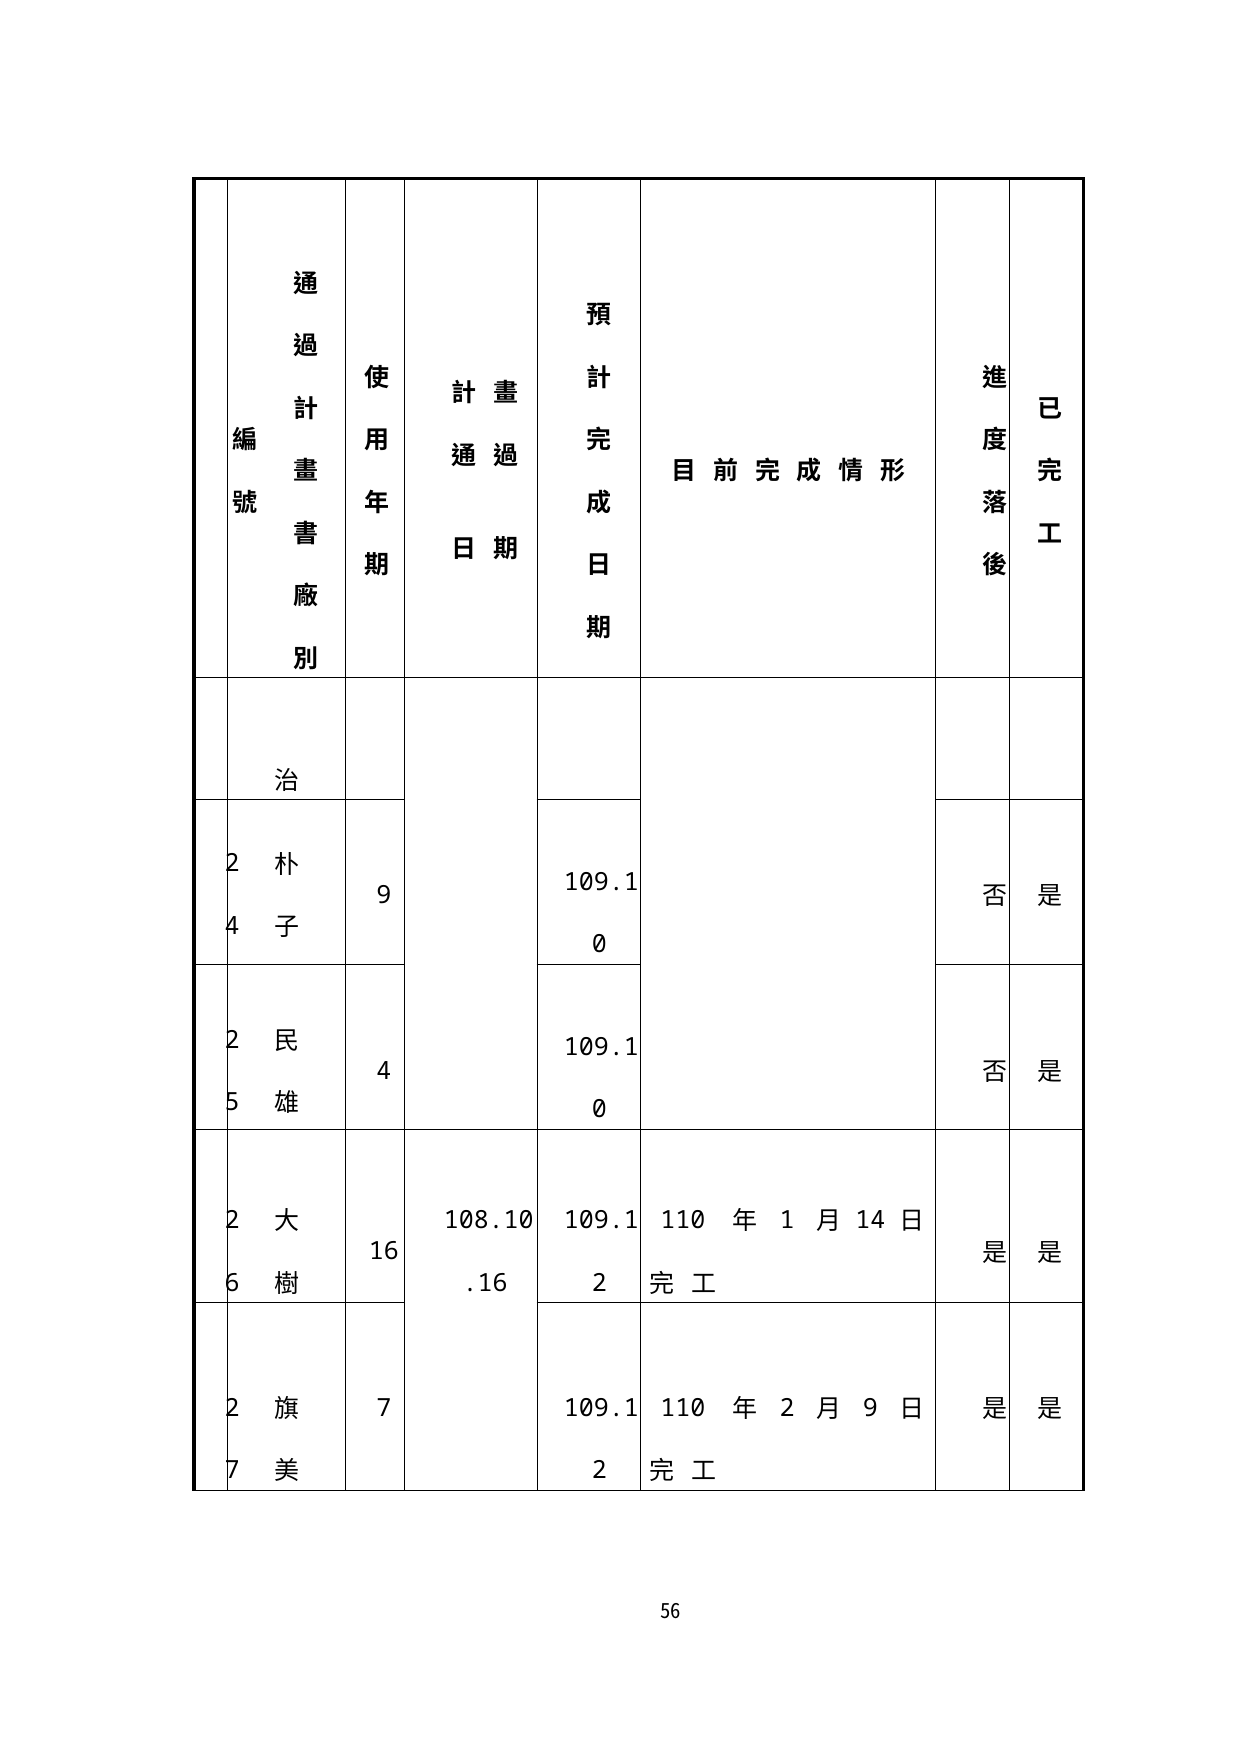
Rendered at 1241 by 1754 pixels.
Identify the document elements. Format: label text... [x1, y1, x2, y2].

table_cell 朴子 [228, 800, 345, 964]
table_header 計畫通過 日期 [405, 180, 537, 677]
table_cell 否 [936, 965, 1009, 1129]
table_cell [405, 678, 537, 1129]
table_cell 是 [936, 1130, 1009, 1302]
table_cell 24 [196, 800, 227, 964]
table_cell 27 [196, 1303, 227, 1490]
table_cell 是 [1010, 800, 1082, 964]
table_cell 7 [346, 1303, 404, 1490]
table_cell 109.10 [538, 800, 640, 964]
table_cell 是 [1010, 1130, 1082, 1302]
table_header 使用年期 [346, 180, 404, 677]
table_cell [538, 678, 640, 799]
table_cell [936, 678, 1009, 799]
table_cell 是 [936, 1303, 1009, 1490]
table_cell 是 [1010, 965, 1082, 1129]
table_cell 110年2月9日完工 [641, 1303, 935, 1490]
table_cell 109.12 [538, 1303, 640, 1490]
table_cell 25 [196, 965, 227, 1129]
table_cell [346, 678, 404, 799]
table_cell 是 [1010, 1303, 1082, 1490]
table_cell 23 [196, 678, 227, 799]
table_cell 109.10 [538, 965, 640, 1129]
table_cell 110年1月14日完工 [641, 1130, 935, 1302]
table_cell 4 [346, 965, 404, 1129]
table_cell 否 [936, 800, 1009, 964]
table_cell 109.12 [538, 1130, 640, 1302]
table_cell 旗美 [228, 1303, 345, 1490]
table_cell 16 [346, 1130, 404, 1302]
table_header 編號 [196, 180, 227, 677]
table_cell [641, 678, 935, 1129]
table_cell 108.10.16 [405, 1130, 537, 1490]
table_header 進度落後 [936, 180, 1009, 677]
table_cell 26 [196, 1130, 227, 1302]
table_cell 大樹 [228, 1130, 345, 1302]
table_cell 民雄 [228, 965, 345, 1129]
table_cell 9 [346, 800, 404, 964]
table_cell [1010, 678, 1082, 799]
table_cell 擴大縣治 [228, 678, 345, 799]
table_header 預計完成日期 [538, 180, 640, 677]
table_header 已完工 [1010, 180, 1082, 677]
table_header 目前完成情形 [641, 180, 935, 677]
table_header 通過計畫書廠別 [228, 180, 345, 677]
